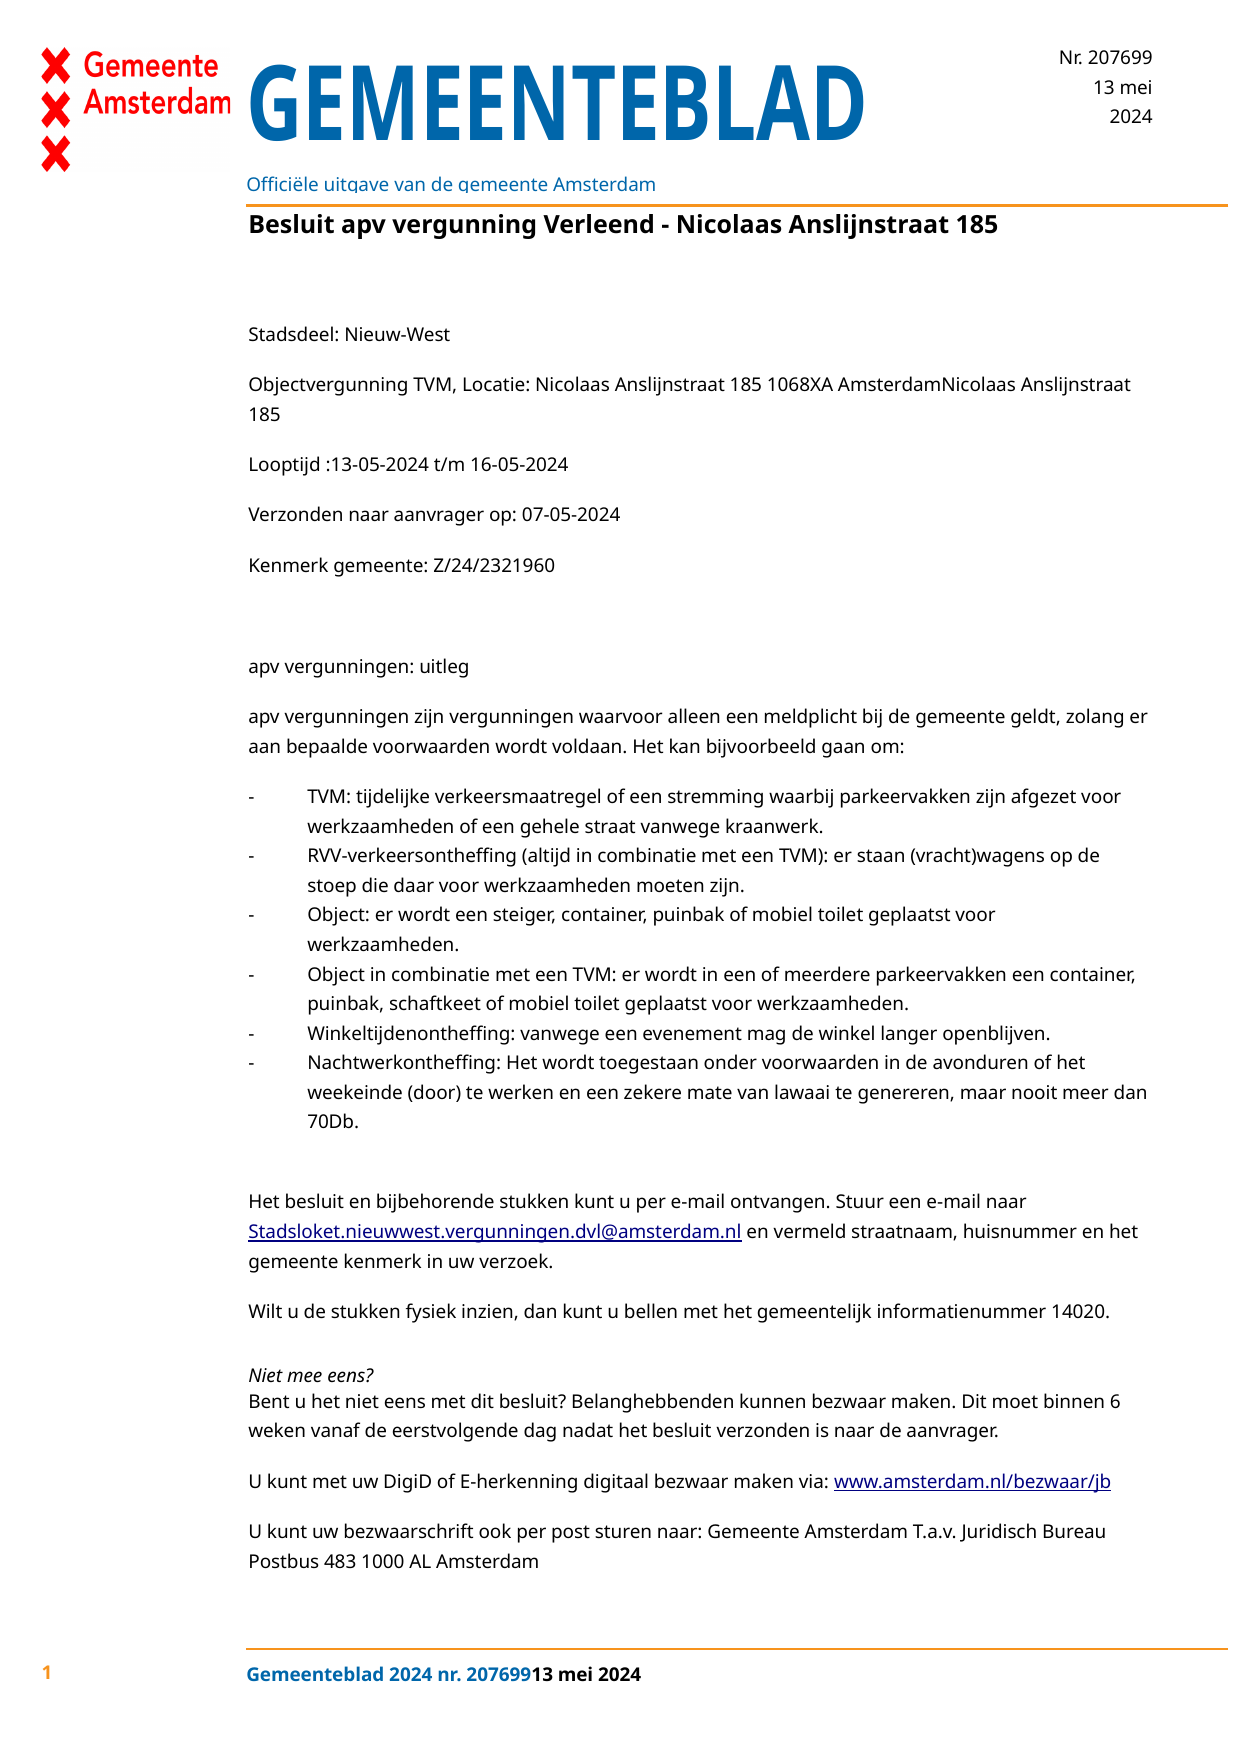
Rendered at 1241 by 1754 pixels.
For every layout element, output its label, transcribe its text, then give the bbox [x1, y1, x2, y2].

list RVV-verkeersontheffing (altijd in combinatie met een TVM): er staan (vracht)wagens op de stoep die daar voor werkzaamheden moeten zijn. [248, 842, 1152, 898]
list Object in combinatie met een TVM: er wordt in een of meerdere parkeervakken een container, puinbak, schaftkeet of mobiel toilet geplaatst voor werkzaamheden. [248, 961, 1152, 1016]
text Het besluit en bijbehorende stukken kunt u per e-mail ontvangen. Stuur een e-mail naar Stadsloket.nieuwwest.vergunningen.dvl@amsterdam.nl en vermeld straatnaam, huisnummer en het gemeente kenmerk in uw verzoek. [248, 1189, 1152, 1273]
text Besluit apv vergunning Verleend - Nicolaas Anslijnstraat 185 [248, 207, 1152, 241]
list Winkeltijdenontheffing: vanwege een evenement mag de winkel langer openblijven. [248, 1020, 1152, 1046]
text apv vergunningen: uitleg [248, 653, 1152, 678]
list Nachtwerkontheffing: Het wordt toegestaan onder voorwaarden in de avonduren of het weekeinde (door) te werken en een zekere mate van lawaai te genereren, maar nooit meer dan 70Db. [248, 1049, 1152, 1134]
text Looptijd :13-05-2024 t/m 16-05-2024 [248, 451, 1152, 477]
list TVM: tijdelijke verkeersmaatregel of een stremming waarbij parkeervakken zijn afgezet voor werkzaamheden of een gehele straat vanwege kraanwerk. [248, 783, 1152, 838]
text U kunt met uw DigiD of E-herkenning digitaal bezwaar maken via: www.amsterdam.nl/bezwaar/jb [248, 1468, 1152, 1494]
list Object: er wordt een steiger, container, puinbak of mobiel toilet geplaatst voor werkzaamheden. [248, 902, 1152, 957]
text Kenmerk gemeente: Z/24/2321960 [248, 552, 1152, 578]
text apv vergunningen zijn vergunningen waarvoor alleen een meldplicht bij de gemeente geldt, zolang er aan bepaalde voorwaarden wordt voldaan. Het kan bijvoorbeeld gaan om: [248, 703, 1152, 758]
text Verzonden naar aanvrager op: 07-05-2024 [248, 502, 1152, 527]
text Wilt u de stukken fysiek inzien, dan kunt u bellen met het gemeentelijk informatienummer 14020. [248, 1298, 1152, 1324]
text U kunt uw bezwaarschrift ook per post sturen naar: Gemeente Amsterdam T.a.v. Juridisch Bureau Postbus 483 1000 AL Amsterdam [248, 1518, 1152, 1574]
text Stadsdeel: Nieuw-West [248, 321, 1152, 346]
text Bent u het niet eens met dit besluit? Belanghebbenden kunnen bezwaar maken. Dit moet binnen 6 weken vanaf de eerstvolgende dag nadat het besluit verzonden is naar de aanvrager. [248, 1388, 1152, 1443]
text Niet mee eens? [248, 1362, 1152, 1388]
picture [41, 47, 231, 172]
text Objectvergunning TVM, Locatie: Nicolaas Anslijnstraat 185 1068XA AmsterdamNicolaas Anslijnstraat 185 [248, 371, 1152, 426]
